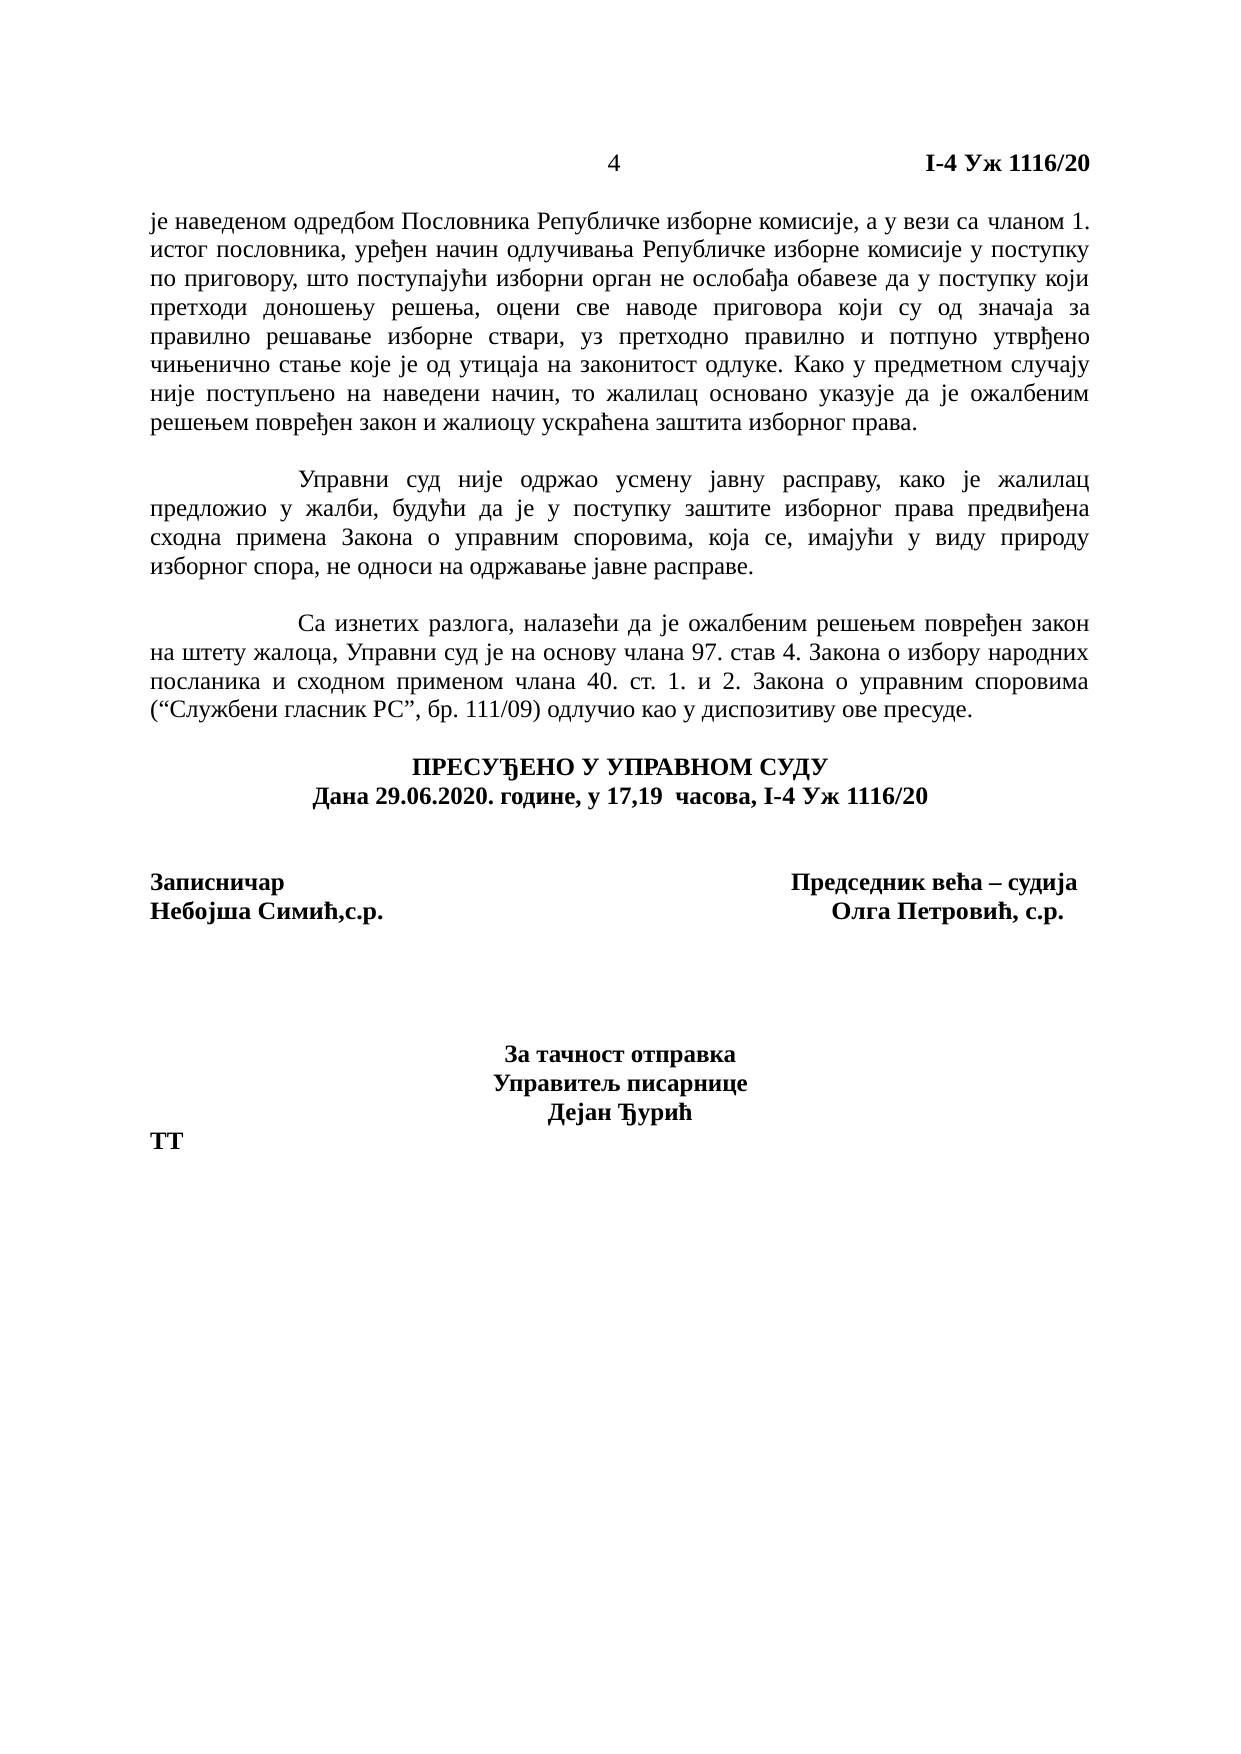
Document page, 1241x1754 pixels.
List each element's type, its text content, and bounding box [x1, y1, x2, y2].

text је наведеном одредбом Пословника Републичке изборне комисије, а у вези са чланом 1. истог пословника, уређен начин одлучивања Републичке изборне комисије у поступку по приговору, што поступајући изборни орган не ослобађа обавезе да у поступку који претходи доношењу решења, оцени све наводе приговора који су од значаја за правилно решавање изборне ствари, уз претходно правилно и потпуно утврђено чињенично стање које је од утицаја на законитост одлуке. Како у предметном случају није поступљено на наведени начин, то жалилац основано указује да је ожалбеним решењем повређен закон и жалиоцу ускраћена заштита изборног права. [150, 206, 1090, 436]
text Дејан Ђурић [150, 1097, 1090, 1126]
text ПРЕСУЂЕНО У УПРАВНОМ СУДУ [150, 752, 1090, 781]
text Са изнетих разлога, налазећи да је ожалбеним решењем повређен закон на штету жалоца, Управни суд је на основу члана 97. став 4. Закона о избору народних посланика и сходном применом члана 40. ст. 1. и 2. Закона о управним споровима (“Службени гласник РС”, бр. 111/09) одлучио као у диспозитиву ове пресуде. [150, 608, 1090, 723]
text За тачност отправка [150, 1039, 1090, 1068]
text Небојша Симић,с.р. Олга Петровић, с.р. [150, 896, 1090, 924]
text ТТ [150, 1126, 1090, 1154]
text Записничар Председник већа – судија [150, 867, 1090, 896]
text Управни суд није одржао усмену јавну расправу, како је жалилац предложио у жалби, будући да је у поступку заштите изборног права предвиђена сходна примена Закона о управним споровима, која се, имајући у виду природу изборног спора, не односи на одржавање јавне расправе. [150, 464, 1090, 579]
text Управитељ писарнице [150, 1068, 1090, 1097]
text Дана 29.06.2020. године, у 17,19 часова, I-4 Уж 1116/20 [150, 781, 1090, 809]
